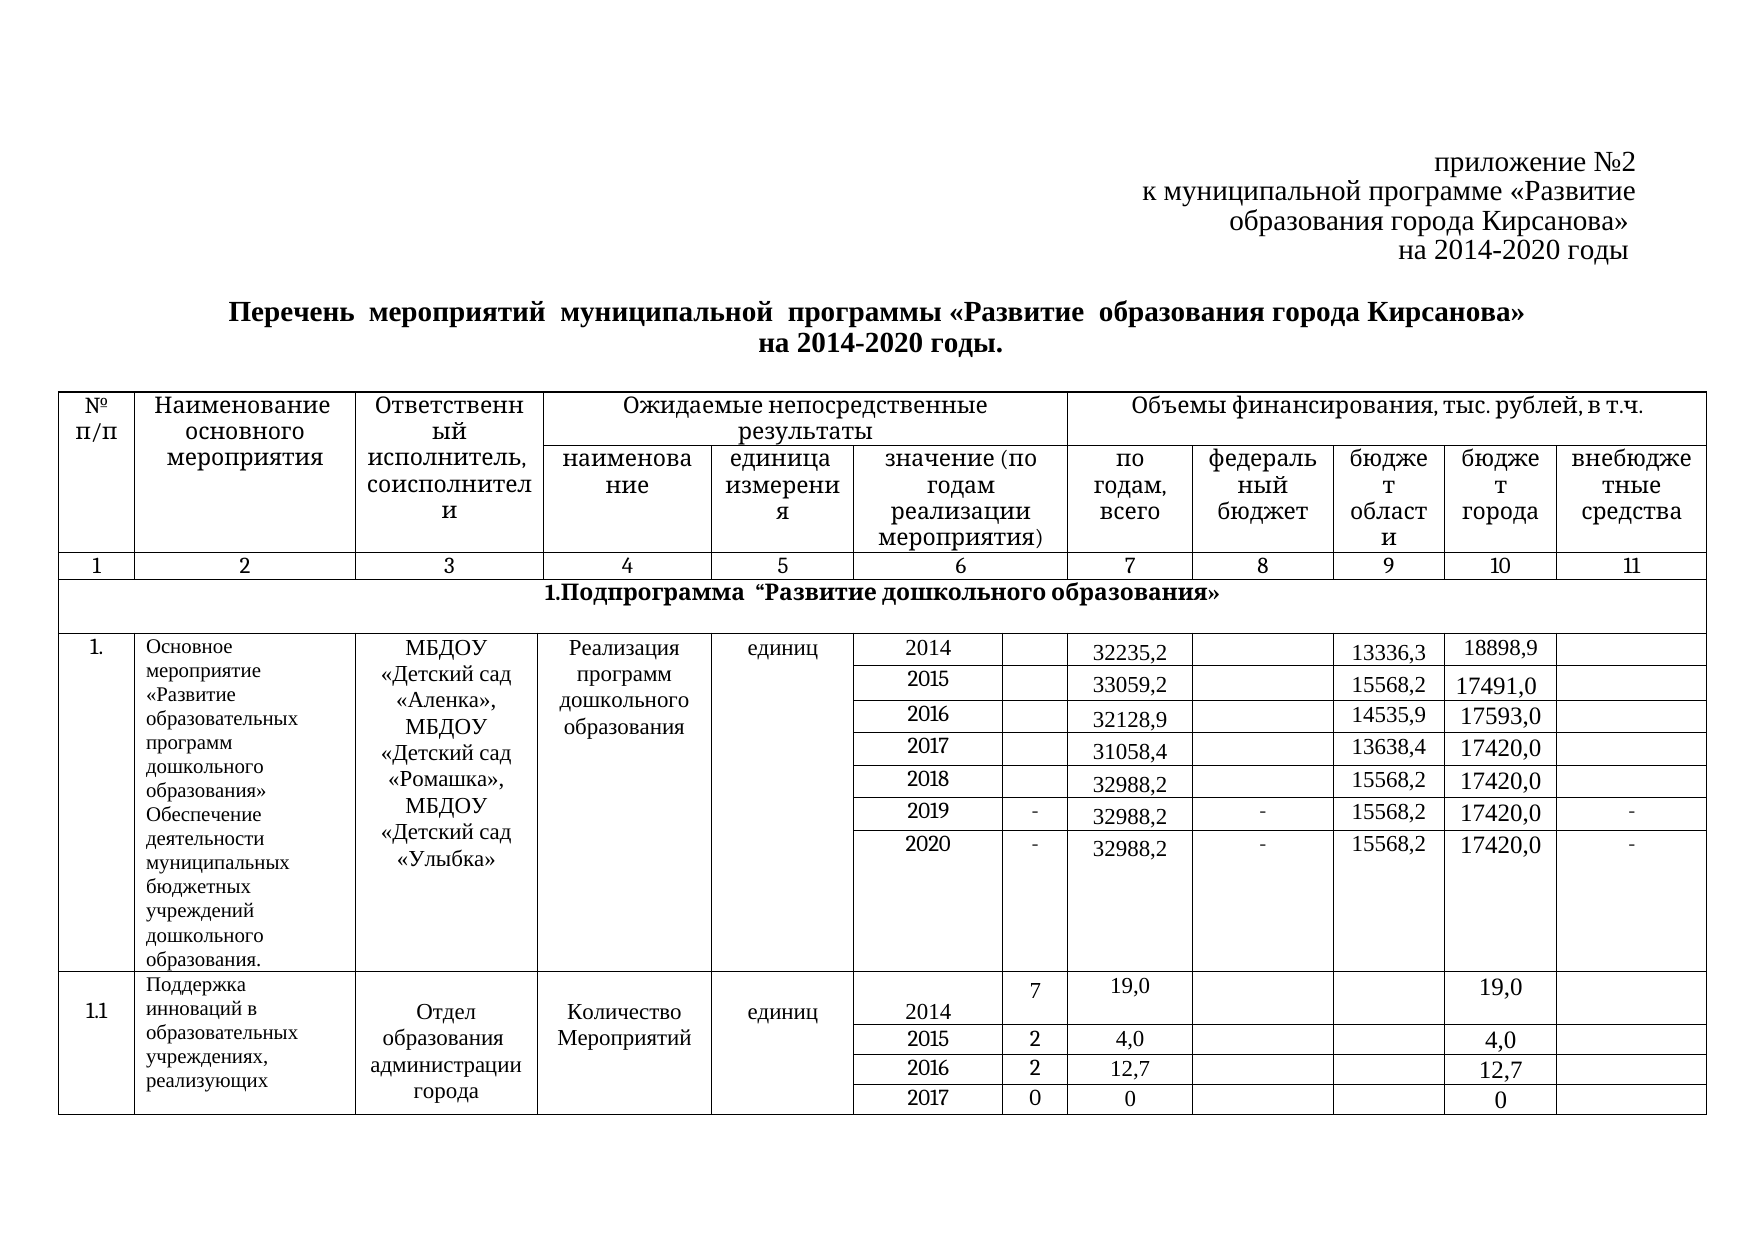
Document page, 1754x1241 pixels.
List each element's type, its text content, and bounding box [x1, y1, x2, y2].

table_cell 7 [1068, 553, 1192, 579]
table_cell 2014 [854, 634, 1002, 665]
table_cell [1193, 1085, 1333, 1114]
table_cell 13638,4 [1334, 733, 1444, 765]
table_cell 15568,2 [1334, 831, 1444, 971]
table_cell внебюджетные средства [1557, 446, 1706, 552]
table_cell 2 [1003, 1055, 1067, 1084]
table_cell [1003, 701, 1067, 732]
table_cell - [1193, 831, 1333, 971]
table_cell 32235,2 [1068, 634, 1192, 665]
table_cell - [1557, 831, 1706, 971]
table_cell 6 [854, 553, 1067, 579]
table_cell 2016 [854, 1055, 1002, 1084]
table_cell [1193, 701, 1333, 732]
table_cell [1557, 1055, 1706, 1084]
table_cell 31058,4 [1068, 733, 1192, 765]
table_cell 12,7 [1445, 1055, 1556, 1084]
text Перечень мероприятий муниципальной программы «Развитие образования города Кирсанова» [118, 297, 1636, 328]
table_cell 8 [1193, 553, 1333, 579]
table_cell 17420,0 [1445, 733, 1556, 765]
table_cell 32128,9 [1068, 701, 1192, 732]
table_cell 2018 [854, 766, 1002, 797]
table_cell Поддержка инноваций в образовательных учреждениях, реализующих [135, 972, 355, 1114]
table_cell 9 [1334, 553, 1444, 579]
table_cell 19,0 [1445, 972, 1556, 1024]
table_cell 2016 [854, 701, 1002, 732]
table_cell [1557, 766, 1706, 797]
table_cell 2017 [854, 1085, 1002, 1114]
table_cell [1193, 634, 1333, 665]
table_cell [1557, 1085, 1706, 1114]
table_cell [1193, 1025, 1333, 1054]
text на 2014-2020 годы [1044, 236, 1636, 266]
table_cell 32988,2 [1068, 798, 1192, 829]
table_cell по годам, всего [1068, 446, 1192, 552]
table_header Ответственный исполнитель, соисполнители [356, 393, 543, 552]
table_cell 1. [59, 634, 134, 971]
table_cell 1 [59, 553, 134, 579]
table_cell 4 [544, 553, 711, 579]
table_cell 2015 [854, 1025, 1002, 1054]
table_header Наименование основного мероприятия [135, 393, 355, 552]
table_cell 18898,9 [1445, 634, 1556, 665]
table_cell 14535,9 [1334, 701, 1444, 732]
table_cell 12,7 [1068, 1055, 1192, 1084]
table_header Ожидаемые непосредственные результаты [544, 393, 1067, 445]
table_cell 1.Подпрограмма “Развитие дошкольного образования» [59, 580, 1706, 633]
table_cell 17491,0 [1445, 666, 1556, 700]
table_cell 2015 [854, 666, 1002, 700]
table_cell [1003, 733, 1067, 765]
table_cell - [1003, 798, 1067, 829]
table_cell [1334, 1025, 1444, 1054]
table_cell 0 [1068, 1085, 1192, 1114]
table_cell 11 [1557, 553, 1706, 579]
table_cell 19,0 [1068, 972, 1192, 1024]
table_cell 7 [1003, 972, 1067, 1024]
table_cell [1334, 972, 1444, 1024]
table_cell 3 [356, 553, 543, 579]
table_cell [1003, 666, 1067, 700]
text на 2014-2020 годы. [118, 328, 1636, 359]
table_cell единиц [712, 972, 853, 1114]
table_header № п/п [59, 393, 134, 552]
table_cell [1193, 766, 1333, 797]
table_cell 13336,3 [1334, 634, 1444, 665]
table_cell [1193, 733, 1333, 765]
table_cell единица измерения [712, 446, 853, 552]
text к муниципальной программе «Развитие образования города Кирсанова» [1044, 177, 1636, 236]
table_cell 17593,0 [1445, 701, 1556, 732]
table_cell 2 [135, 553, 355, 579]
table_cell 2019 [854, 798, 1002, 829]
text приложение №2 [1044, 148, 1636, 177]
table_cell Основное мероприятие «Развитие образовательных программ дошкольного образования» Обеспечение деятельности муниципальных бюджетных учреждений дошкольного образования. [135, 634, 355, 971]
table_cell 2014 [854, 972, 1002, 1024]
table_cell 0 [1003, 1085, 1067, 1114]
table_cell 17420,0 [1445, 766, 1556, 797]
table_cell [1557, 1025, 1706, 1054]
table_cell [1334, 1055, 1444, 1084]
table_cell 5 [712, 553, 853, 579]
table_cell 15568,2 [1334, 798, 1444, 829]
table_cell 0 [1445, 1085, 1556, 1114]
table_cell 2 [1003, 1025, 1067, 1054]
table_cell федеральный бюджет [1193, 446, 1333, 552]
table_cell - [1193, 798, 1333, 829]
table_cell 32988,2 [1068, 766, 1192, 797]
table_cell [1003, 766, 1067, 797]
table_cell 15568,2 [1334, 766, 1444, 797]
table_cell [1557, 701, 1706, 732]
table_cell 33059,2 [1068, 666, 1192, 700]
table_cell 17420,0 [1445, 831, 1556, 971]
table_cell 17420,0 [1445, 798, 1556, 829]
table_cell [1557, 733, 1706, 765]
table_cell Отдел образования администрации города [356, 972, 537, 1114]
table_cell наименование [544, 446, 711, 552]
table_cell бюджет области [1334, 446, 1444, 552]
table_cell значение (по годам реализации мероприятия) [854, 446, 1067, 552]
table_cell 2020 [854, 831, 1002, 971]
table_cell [1557, 634, 1706, 665]
table_cell [1193, 972, 1333, 1024]
table_cell 2017 [854, 733, 1002, 765]
table_cell бюджет города [1445, 446, 1556, 552]
table_cell Реализация программ дошкольного образования [538, 634, 711, 971]
table_cell [1334, 1085, 1444, 1114]
table_cell [1003, 634, 1067, 665]
table_cell [1193, 666, 1333, 700]
table_cell [1557, 666, 1706, 700]
table_cell 1.1 [59, 972, 134, 1114]
table_header Объемы финансирования, тыс. рублей, в т.ч. [1068, 393, 1706, 445]
table_cell Количество Мероприятий [538, 972, 711, 1114]
table_cell 4,0 [1445, 1025, 1556, 1054]
table_cell единиц [712, 634, 853, 971]
table_cell - [1003, 831, 1067, 971]
table_cell МБДОУ «Детский сад «Аленка», МБДОУ «Детский сад «Ромашка», МБДОУ «Детский сад «Улыбка» [356, 634, 537, 971]
table_cell 32988,2 [1068, 831, 1192, 971]
table_cell 15568,2 [1334, 666, 1444, 700]
table_cell [1557, 972, 1706, 1024]
table_cell 4,0 [1068, 1025, 1192, 1054]
table_cell 10 [1445, 553, 1556, 579]
table_cell - [1557, 798, 1706, 829]
table_cell [1193, 1055, 1333, 1084]
